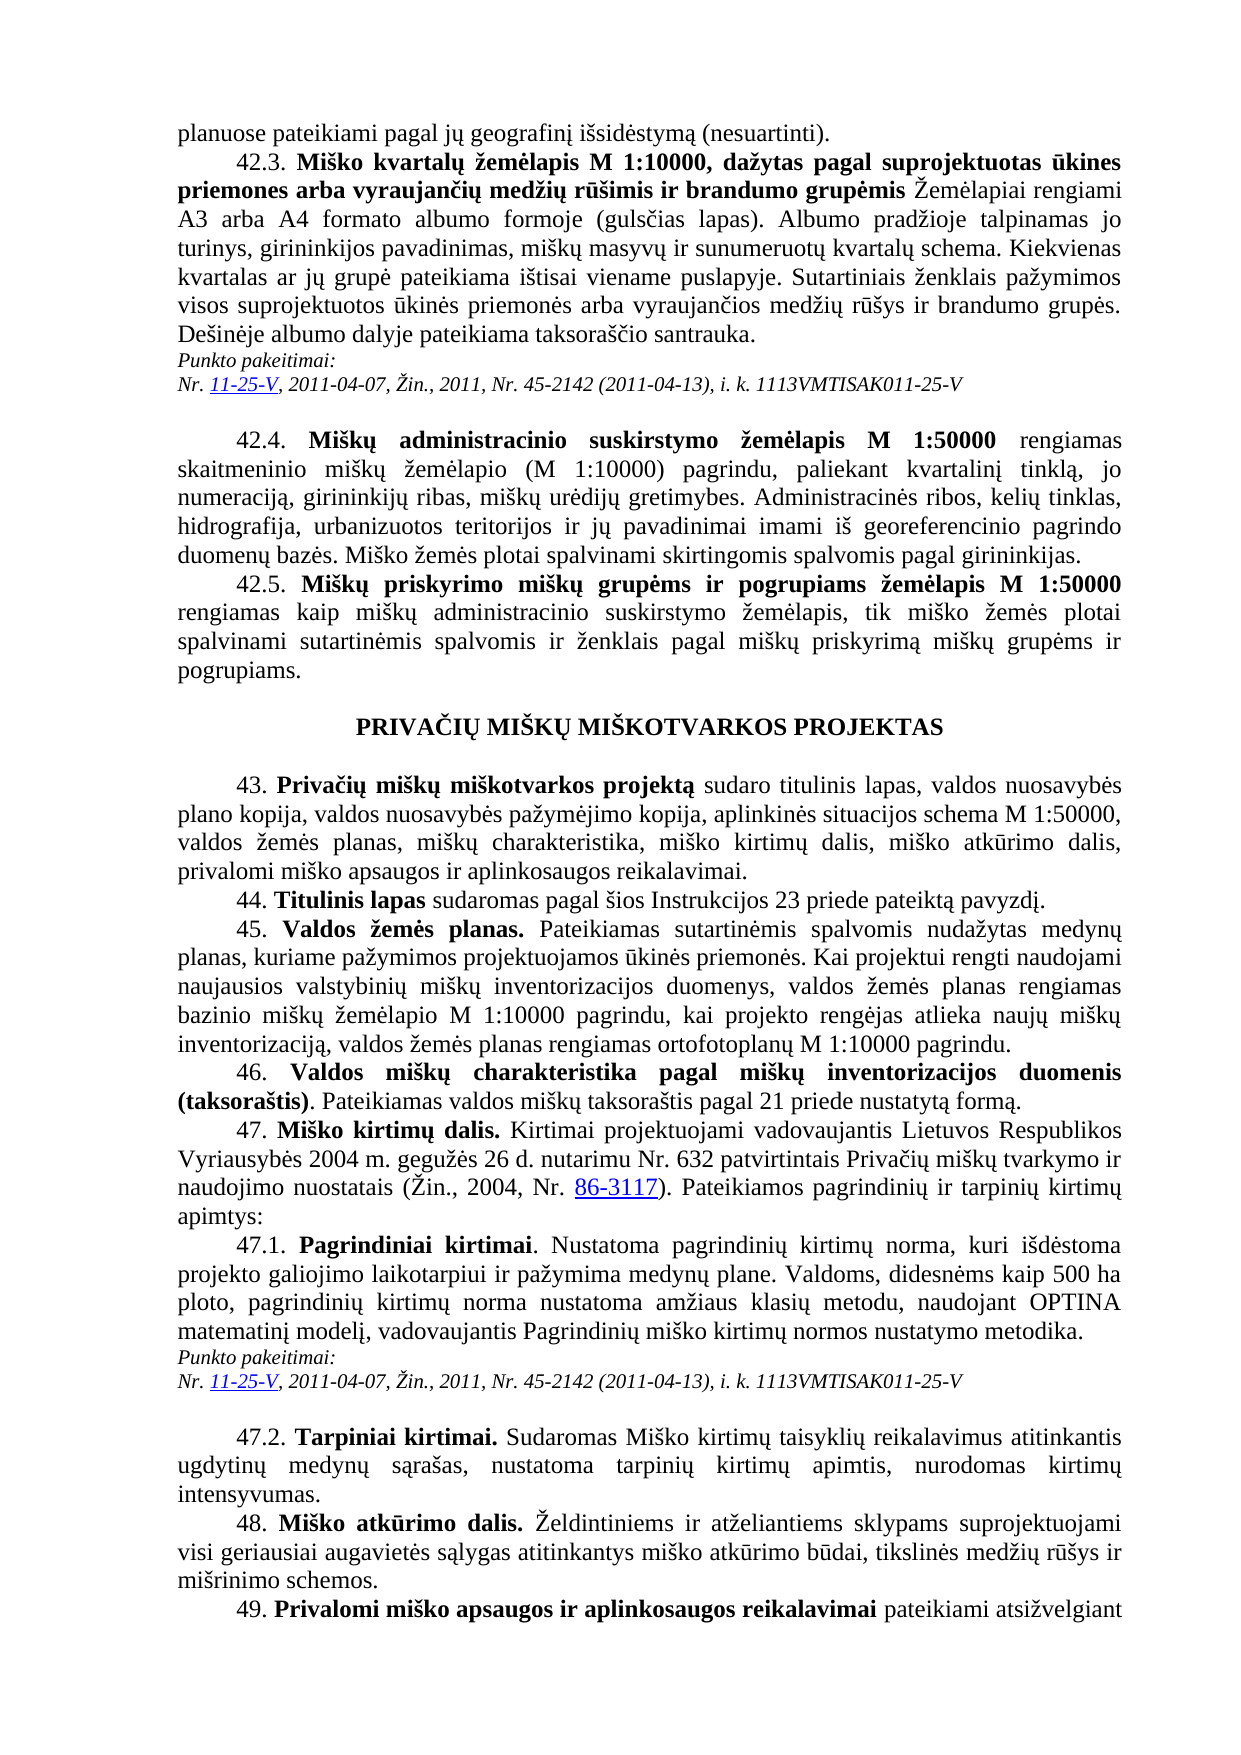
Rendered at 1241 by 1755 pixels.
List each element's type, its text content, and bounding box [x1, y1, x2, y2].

text 46. Valdos miškų charakteristika pagal miškų inventorizacijos duomenis (taksoraštis). Pateikiamas valdos miškų taksoraštis pagal 21 priede nustatytą formą. [177, 1057, 1122, 1115]
text 42.3. Miško kvartalų žemėlapis M 1:10000, dažytas pagal suprojektuotas ūkines priemones arba vyraujančių medžių rūšimis ir brandumo grupėmis Žemėlapiai rengiami A3 arba A4 formato albumo formoje (gulsčias lapas). Albumo pradžioje talpinamas jo turinys, girininkijos pavadinimas, miškų masyvų ir sunumeruotų kvartalų schema. Kiekvienas kvartalas ar jų grupė pateikiama ištisai viename puslapyje. Sutartiniais ženklais pažymimos visos suprojektuotos ūkinės priemonės arba vyraujančios medžių rūšys ir brandumo grupės. Dešinėje albumo dalyje pateikiama taksoraščio santrauka. [177, 147, 1122, 348]
text PRIVAČIŲ MIŠKŲ MIŠKOTVARKOS PROJEKTAS [177, 712, 1122, 741]
text 49. Privalomi miško apsaugos ir aplinkosaugos reikalavimai pateikiami atsižvelgiant [177, 1594, 1122, 1623]
text 47.1. Pagrindiniai kirtimai. Nustatoma pagrindinių kirtimų norma, kuri išdėstoma projekto galiojimo laikotarpiui ir pažymima medynų plane. Valdoms, didesnėms kaip 500 ha ploto, pagrindinių kirtimų norma nustatoma amžiaus klasių metodu, naudojant OPTINA matematinį modelį, vadovaujantis Pagrindinių miško kirtimų normos nustatymo metodika. [177, 1230, 1122, 1345]
text 47.2. Tarpiniai kirtimai. Sudaromas Miško kirtimų taisyklių reikalavimus atitinkantis ugdytinų medynų sąrašas, nustatoma tarpinių kirtimų apimtis, nurodomas kirtimų intensyvumas. [177, 1422, 1122, 1508]
text 42.5. Miškų priskyrimo miškų grupėms ir pogrupiams žemėlapis M 1:50000 rengiamas kaip miškų administracinio suskirstymo žemėlapis, tik miško žemės plotai spalvinami sutartinėmis spalvomis ir ženklais pagal miškų priskyrimą miškų grupėms ir pogrupiams. [177, 569, 1122, 684]
text 43. Privačių miškų miškotvarkos projektą sudaro titulinis lapas, valdos nuosavybės plano kopija, valdos nuosavybės pažymėjimo kopija, aplinkinės situacijos schema M 1:50000, valdos žemės planas, miškų charakteristika, miško kirtimų dalis, miško atkūrimo dalis, privalomi miško apsaugos ir aplinkosaugos reikalavimai. [177, 770, 1122, 885]
text Punkto pakeitimai: [177, 348, 1122, 372]
text 44. Titulinis lapas sudaromas pagal šios Instrukcijos 23 priede pateiktą pavyzdį. [177, 885, 1122, 914]
text Nr. 11-25-V, 2011-04-07, Žin., 2011, Nr. 45-2142 (2011-04-13), i. k. 1113VMTISAK011-25-V [177, 372, 1122, 396]
text Nr. 11-25-V, 2011-04-07, Žin., 2011, Nr. 45-2142 (2011-04-13), i. k. 1113VMTISAK011-25-V [177, 1369, 1122, 1393]
text planuose pateikiami pagal jų geografinį išsidėstymą (nesuartinti). [177, 118, 1122, 147]
text Punkto pakeitimai: [177, 1345, 1122, 1369]
text 42.4. Miškų administracinio suskirstymo žemėlapis M 1:50000 rengiamas skaitmeninio miškų žemėlapio (M 1:10000) pagrindu, paliekant kvartalinį tinklą, jo numeraciją, girininkijų ribas, miškų urėdijų gretimybes. Administracinės ribos, kelių tinklas, hidrografija, urbanizuotos teritorijos ir jų pavadinimai imami iš georeferencinio pagrindo duomenų bazės. Miško žemės plotai spalvinami skirtingomis spalvomis pagal girininkijas. [177, 425, 1122, 569]
text 45. Valdos žemės planas. Pateikiamas sutartinėmis spalvomis nudažytas medynų planas, kuriame pažymimos projektuojamos ūkinės priemonės. Kai projektui rengti naudojami naujausios valstybinių miškų inventorizacijos duomenys, valdos žemės planas rengiamas bazinio miškų žemėlapio M 1:10000 pagrindu, kai projekto rengėjas atlieka naujų miškų inventorizaciją, valdos žemės planas rengiamas ortofotoplanų M 1:10000 pagrindu. [177, 914, 1122, 1057]
text 47. Miško kirtimų dalis. Kirtimai projektuojami vadovaujantis Lietuvos Respublikos Vyriausybės 2004 m. gegužės 26 d. nutarimu Nr. 632 patvirtintais Privačių miškų tvarkymo ir naudojimo nuostatais (Žin., 2004, Nr. 86-3117). Pateikiamos pagrindinių ir tarpinių kirtimų apimtys: [177, 1115, 1122, 1230]
text 48. Miško atkūrimo dalis. Želdintiniems ir atželiantiems sklypams suprojektuojami visi geriausiai augavietės sąlygas atitinkantys miško atkūrimo būdai, tikslinės medžių rūšys ir mišrinimo schemos. [177, 1508, 1122, 1594]
